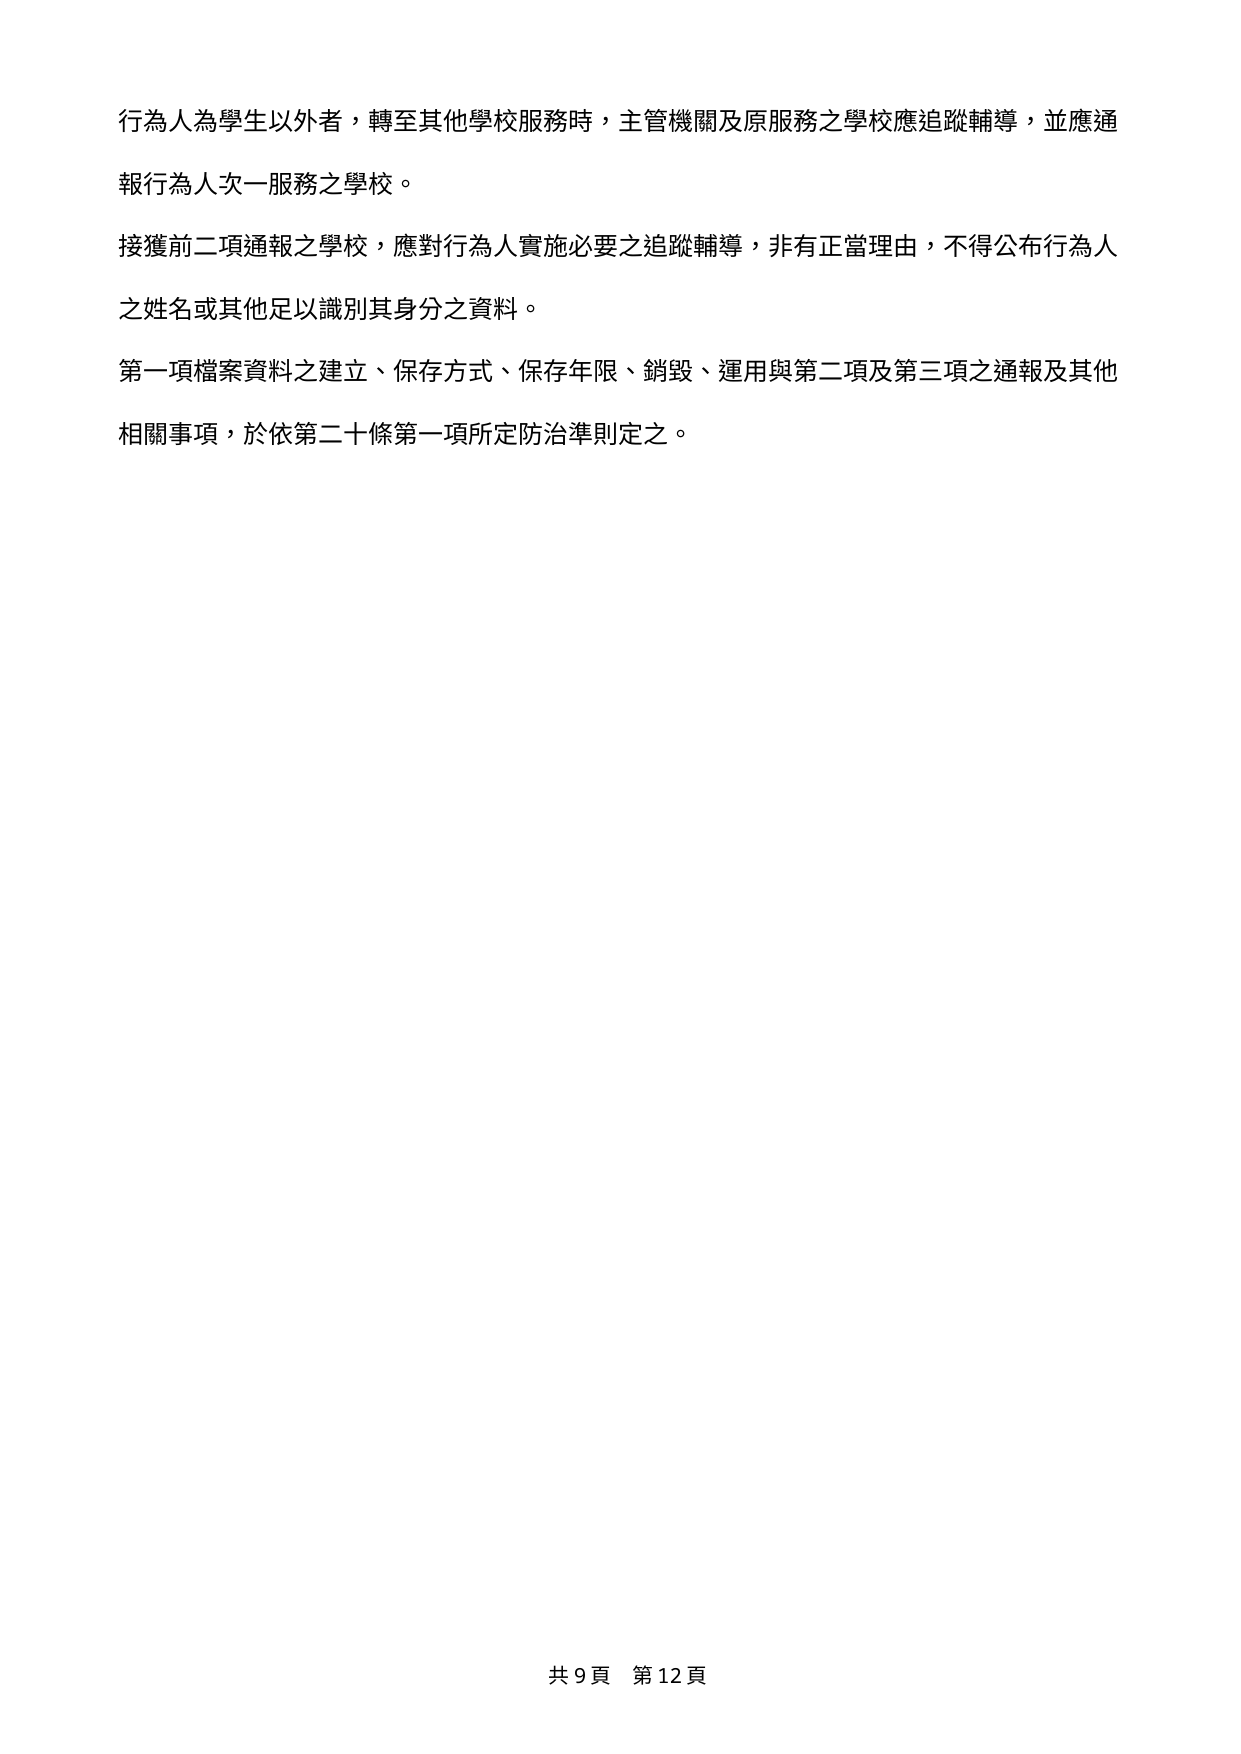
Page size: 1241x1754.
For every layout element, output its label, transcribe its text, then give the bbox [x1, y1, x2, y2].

text 第一項檔案資料之建立、保存方式、保存年限、銷毀、運用與第二項及第三項之通報及其他相關事項，於依第二十條第一項所定防治準則定之。 [118, 328, 1137, 453]
text 接獲前二項通報之學校，應對行為人實施必要之追蹤輔導，非有正當理由，不得公布行為人之姓名或其他足以識別其身分之資料。 [118, 203, 1137, 328]
text 行為人為學生以外者，轉至其他學校服務時，主管機關及原服務之學校應追蹤輔導，並應通報行為人次一服務之學校。 [118, 78, 1137, 203]
